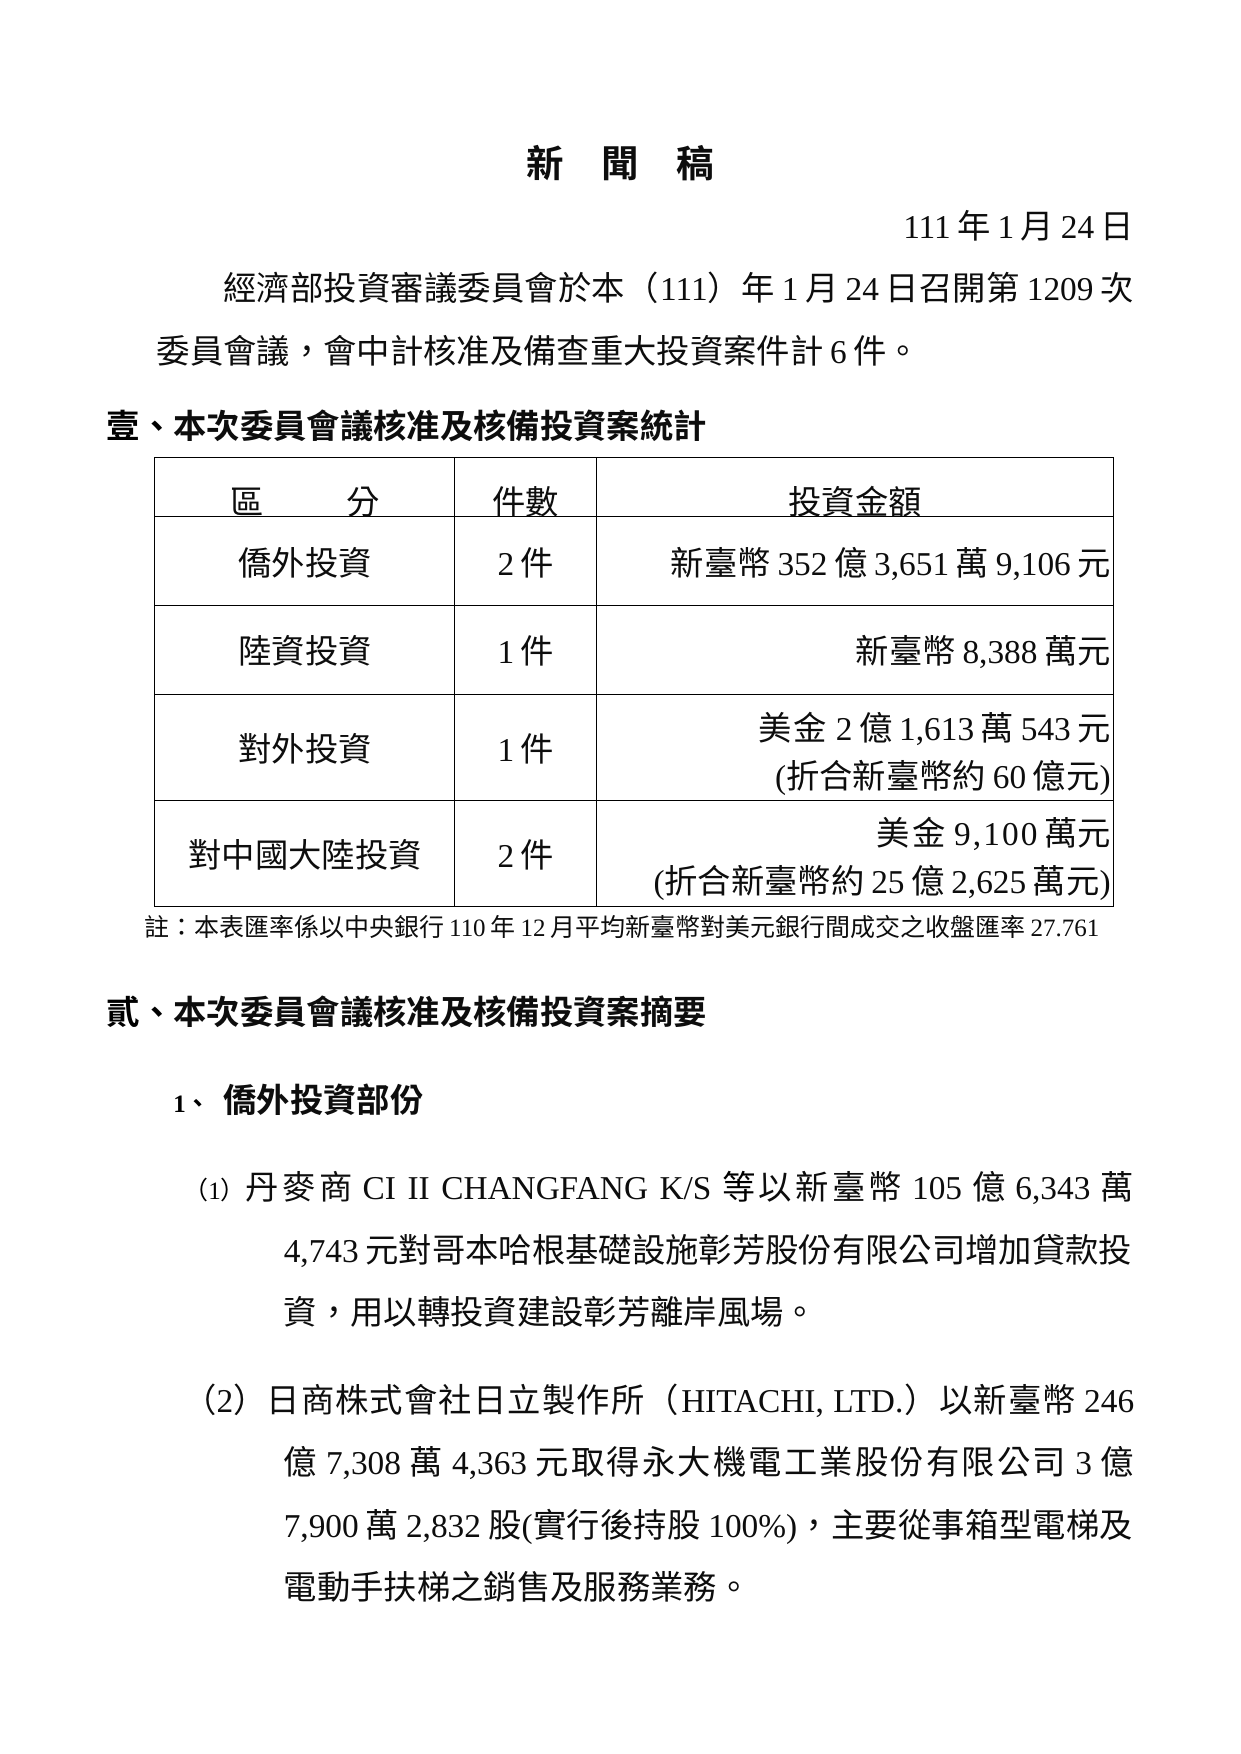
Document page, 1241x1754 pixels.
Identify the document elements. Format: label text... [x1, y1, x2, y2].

list 本次委員會議核准及核備投資案摘要 [106, 968, 1134, 1031]
list 本次委員會議核准及核備投資案統計 [106, 382, 1134, 444]
table_cell 陸資投資 [155, 606, 454, 693]
list 日商株式會社日立製作所（HITACHI, LTD.）以新臺幣246億7,308萬4,363元取得永大機電工業股份有限公司3億7,900萬2,832股(實行後持股100%)，主要從事箱型電梯及電動手扶梯之銷售及服務業務。 [183, 1356, 1134, 1606]
text 經濟部投資審議委員會於本（111）年1月24日召開第1209次委員會議，會中計核准及備查重大投資案件計6件。 [156, 244, 1134, 369]
table_cell 2件 [455, 801, 596, 906]
list 僑外投資部份 [173, 1056, 1134, 1118]
table_cell 美金9,100萬元 (折合新臺幣約25億2,625萬元) [597, 801, 1113, 906]
table_cell 新臺幣8,388萬元 [597, 606, 1113, 693]
table_cell 新臺幣352億3,651萬9,106元 [597, 517, 1113, 605]
table_cell 1件 [455, 695, 596, 800]
table_cell 2件 [455, 517, 596, 605]
table_header 投資金額 [597, 458, 1113, 516]
table_cell 對外投資 [155, 695, 454, 800]
table_cell 對中國大陸投資 [155, 801, 454, 906]
table_header 區 分 [155, 458, 454, 516]
text 註：本表匯率係以中央銀行110年12月平均新臺幣對美元銀行間成交之收盤匯率27.761 [106, 907, 1134, 943]
table_cell 1件 [455, 606, 596, 693]
text 111年1月24日 [106, 182, 1134, 244]
table_cell 美金2億1,613萬543元 (折合新臺幣約60億元) [597, 695, 1113, 800]
text 新 聞 稿 [106, 119, 1134, 182]
table_cell 僑外投資 [155, 517, 454, 605]
list 丹麥商CI II CHANGFANG K/S等以新臺幣105億6,343萬4,743元對哥本哈根基礎設施彰芳股份有限公司增加貸款投資，用以轉投資建設彰芳離岸風場。 [183, 1143, 1134, 1331]
table_header 件數 [455, 458, 596, 516]
